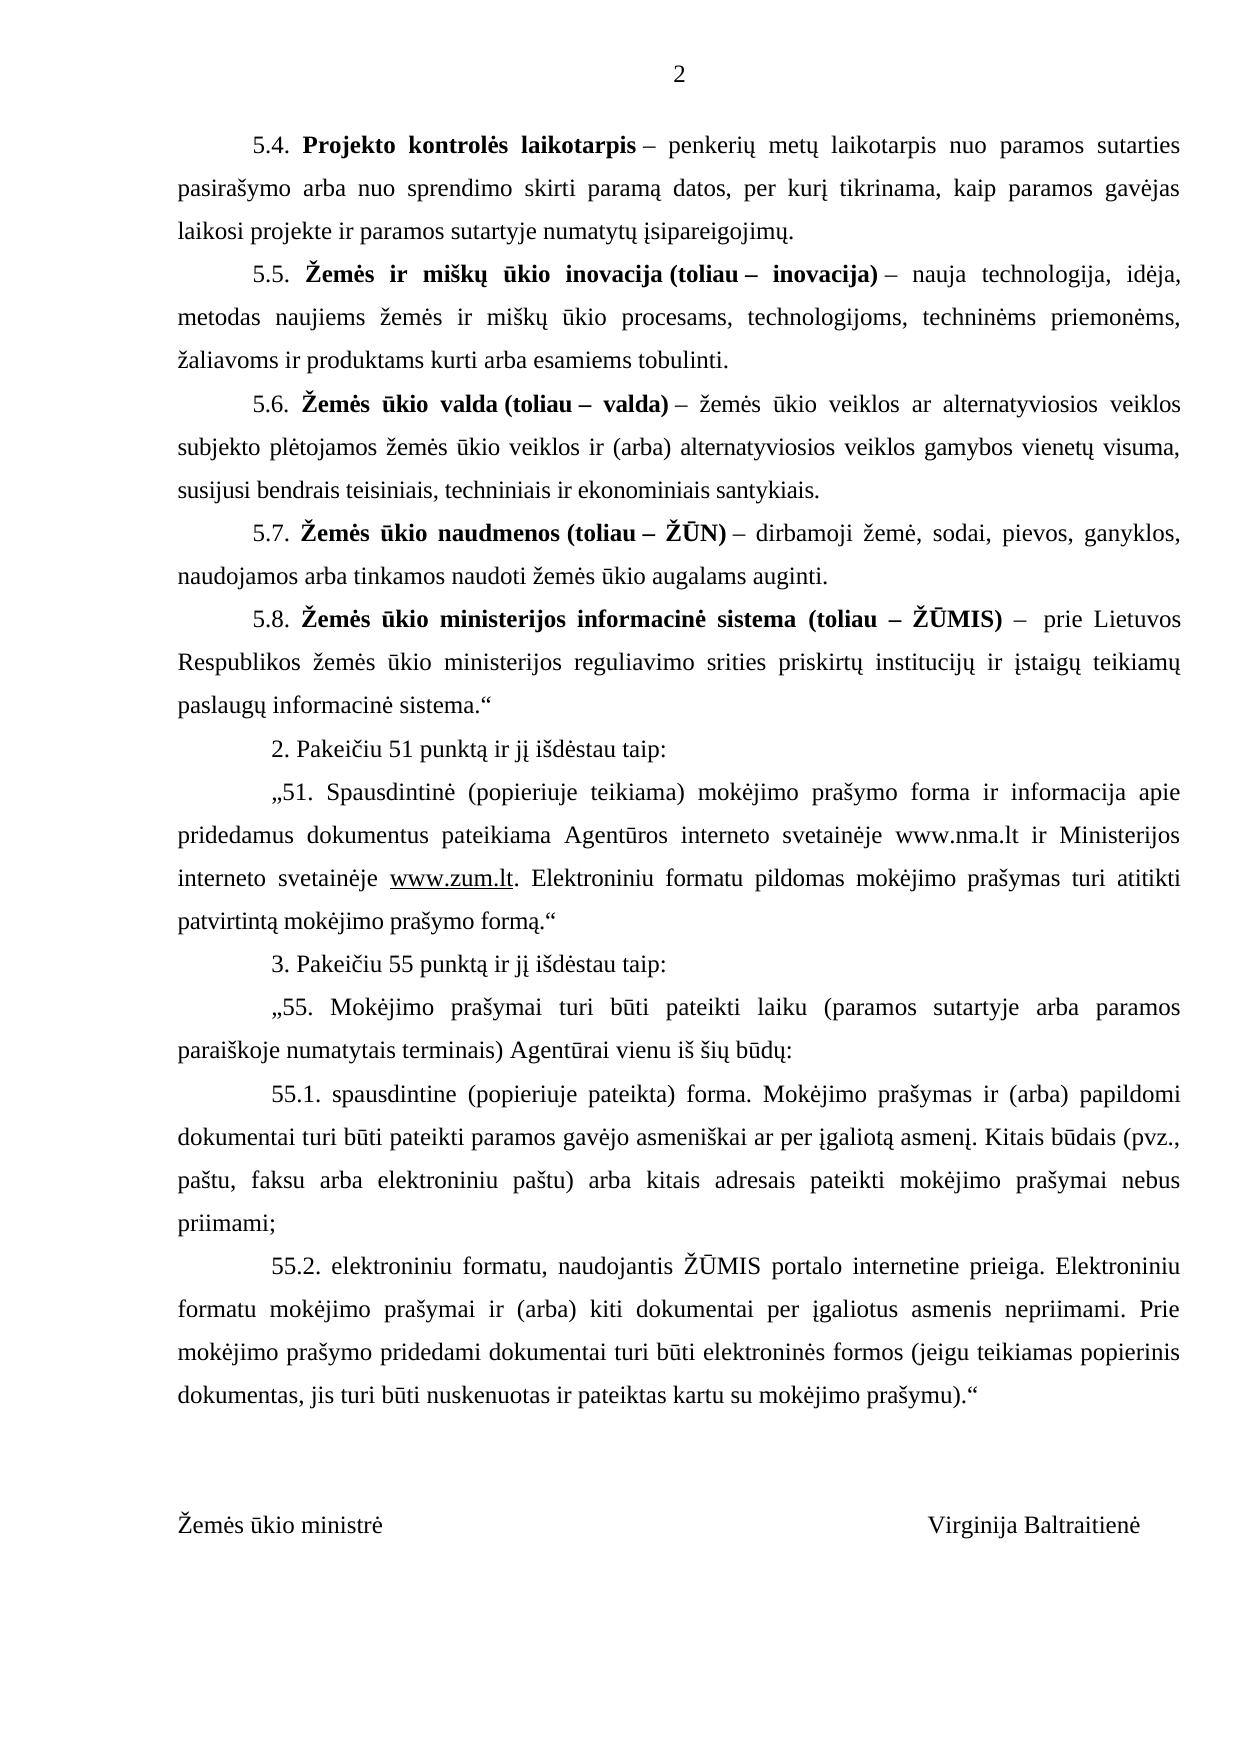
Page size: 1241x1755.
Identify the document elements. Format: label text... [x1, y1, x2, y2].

text „55. Mokėjimo prašymai turi būti pateikti laiku (paramos sutartyje arba paramos paraiškoje numatytais terminais) Agentūrai vienu iš šių būdų: [177, 992, 1181, 1064]
text 55.2. elektroniniu formatu, naudojantis ŽŪMIS portalo internetine prieiga. Elektroniniu formatu mokėjimo prašymai ir (arba) kiti dokumentai per įgaliotus asmenis nepriimami. Prie mokėjimo prašymo pridedami dokumentai turi būti elektroninės formos (jeigu teikiamas popierinis dokumentas, jis turi būti nuskenuotas ir pateiktas kartu su mokėjimo prašymu).“ [177, 1251, 1181, 1409]
text 5.7. Žemės ūkio naudmenos (toliau – ŽŪN) – dirbamoji žemė, sodai, pievos, ganyklos, naudojamos arba tinkamos naudoti žemės ūkio augalams auginti. [177, 518, 1181, 590]
text 2. Pakeičiu 51 punktą ir jį išdėstau taip: [177, 734, 1181, 762]
text 3. Pakeičiu 55 punktą ir jį išdėstau taip: [177, 949, 1181, 978]
text „51. Spausdintinė (popieriuje teikiama) mokėjimo prašymo forma ir informacija apie pridedamus dokumentus pateikiama Agentūros interneto svetainėje www.nma.lt ir Ministerijos interneto svetainėje www.zum.lt. Elektroniniu formatu pildomas mokėjimo prašymas turi atitikti patvirtintą mokėjimo prašymo formą.“ [177, 777, 1181, 935]
text 55.1. spausdintine (popieriuje pateikta) forma. Mokėjimo prašymas ir (arba) papildomi dokumentai turi būti pateikti paramos gavėjo asmeniškai ar per įgaliotą asmenį. Kitais būdais (pvz., paštu, faksu arba elektroniniu paštu) arba kitais adresais pateikti mokėjimo prašymai nebus priimami; [177, 1079, 1181, 1237]
text 5.4. Projekto kontrolės laikotarpis – penkerių metų laikotarpis nuo paramos sutarties pasirašymo arba nuo sprendimo skirti paramą datos, per kurį tikrinama, kaip paramos gavėjas laikosi projekte ir paramos sutartyje numatytų įsipareigojimų. [177, 130, 1181, 245]
text 5.6. Žemės ūkio valda (toliau – valda) – žemės ūkio veiklos ar alternatyviosios veiklos subjekto plėtojamos žemės ūkio veiklos ir (arba) alternatyviosios veiklos gamybos vienetų visuma, susijusi bendrais teisiniais, techniniais ir ekonominiais santykiais. [177, 389, 1181, 504]
text 5.5. Žemės ir miškų ūkio inovacija (toliau – inovacija) – nauja technologija, idėja, metodas naujiems žemės ir miškų ūkio procesams, technologijoms, techninėms priemonėms, žaliavoms ir produktams kurti arba esamiems tobulinti. [177, 259, 1181, 374]
text 5.8. Žemės ūkio ministerijos informacinė sistema (toliau – ŽŪMIS) – prie Lietuvos Respublikos žemės ūkio ministerijos reguliavimo srities priskirtų institucijų ir įstaigų teikiamų paslaugų informacinė sistema.“ [177, 604, 1181, 719]
text Žemės ūkio ministrė Virginija Baltraitienė [177, 1510, 1181, 1539]
